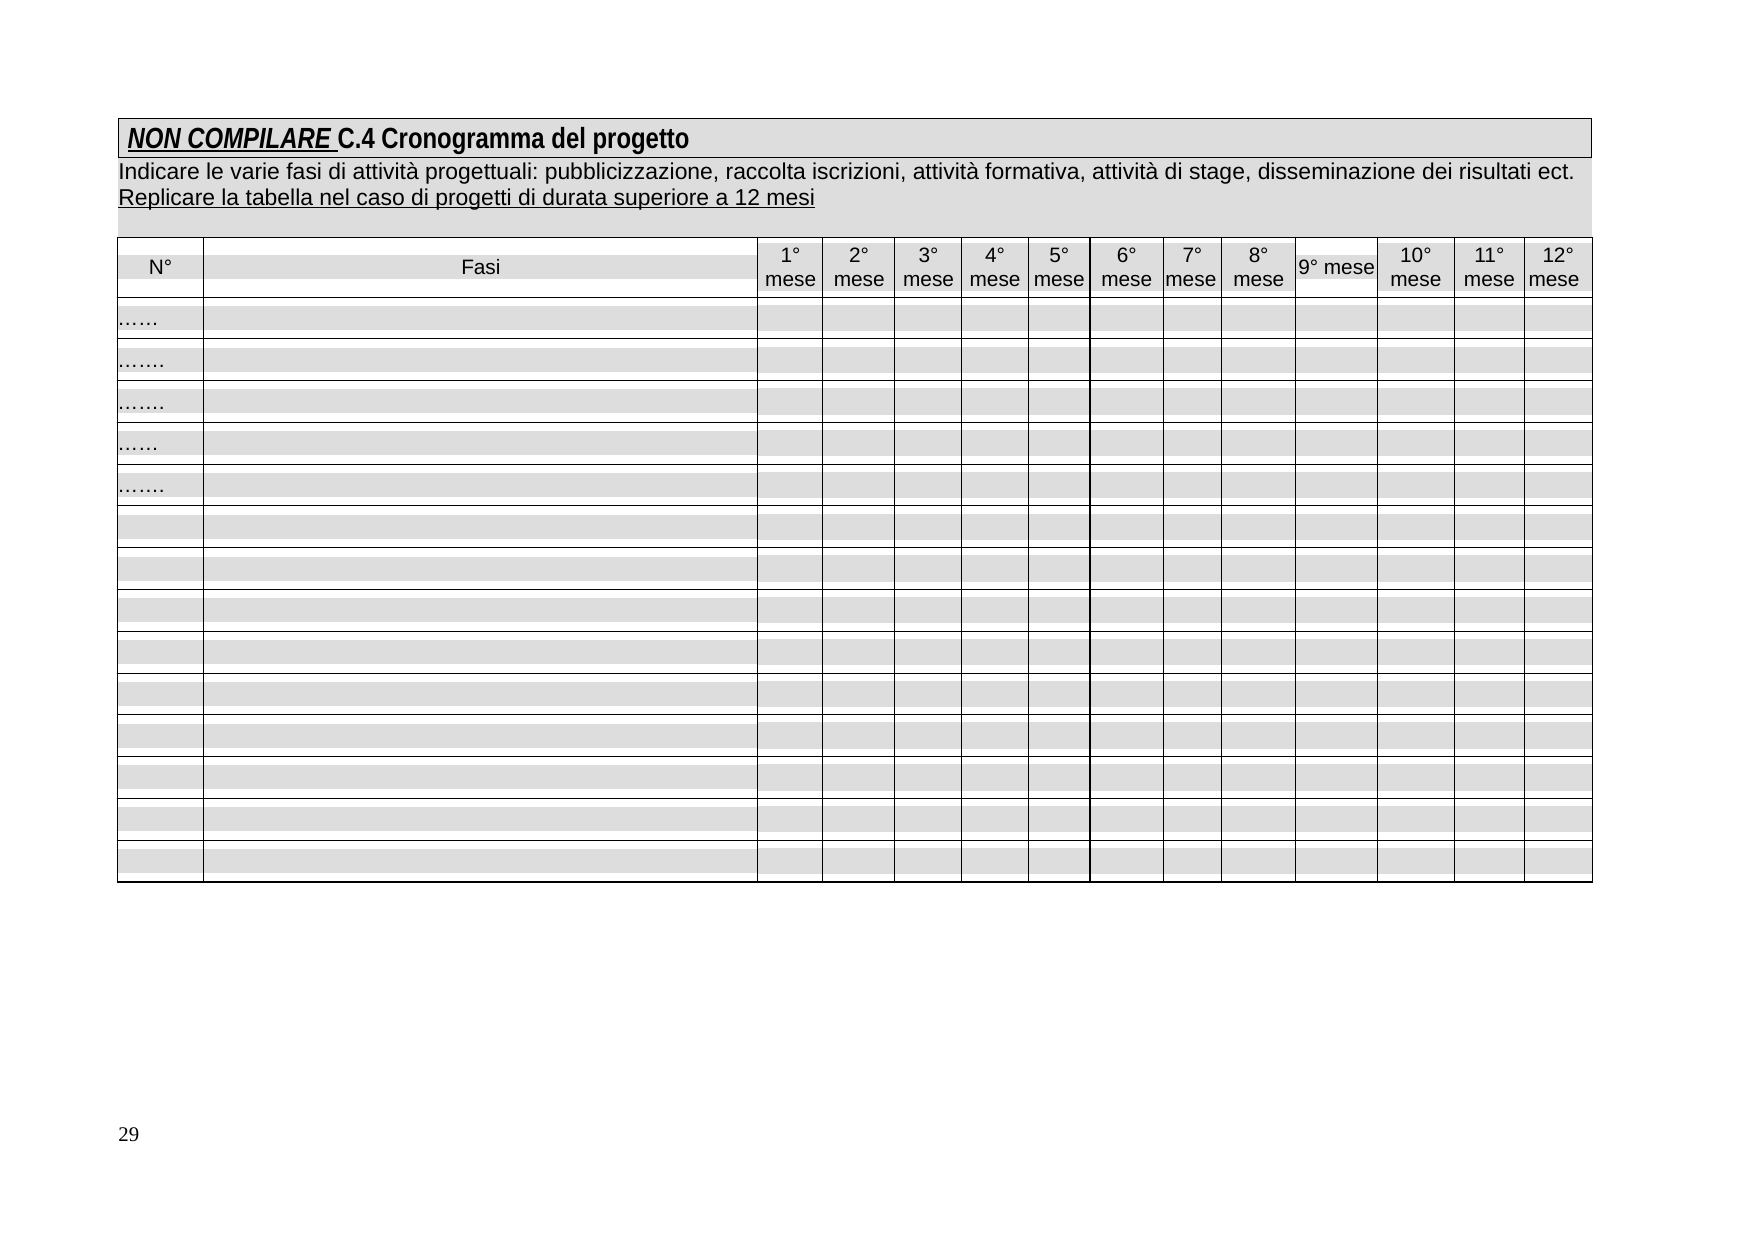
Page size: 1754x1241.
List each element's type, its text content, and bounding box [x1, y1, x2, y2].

table_header 2° mese [823, 291, 894, 297]
table_cell [1525, 373, 1592, 380]
table_header 12° mese [1525, 291, 1592, 297]
table_cell [758, 665, 822, 672]
table_cell [1222, 665, 1295, 672]
table_cell [823, 373, 894, 380]
table_cell [962, 665, 1028, 672]
table_cell [118, 706, 203, 714]
table_cell [962, 582, 1028, 589]
table_cell [895, 674, 961, 681]
table_cell [895, 874, 961, 881]
table_cell [1525, 548, 1592, 555]
table_cell [1091, 456, 1163, 464]
table_cell [823, 339, 894, 347]
table_cell [204, 674, 757, 682]
table_cell [823, 331, 894, 338]
table_cell [758, 757, 822, 764]
table_header 3° mese [895, 291, 961, 297]
table_cell [1164, 791, 1221, 798]
table_cell [1029, 506, 1089, 514]
table_cell [1222, 456, 1295, 464]
table_cell [1525, 757, 1592, 764]
table_cell [823, 832, 894, 839]
table_cell [204, 381, 757, 389]
table_cell [204, 757, 757, 765]
table_cell [1091, 874, 1163, 881]
table_cell [1029, 832, 1089, 839]
table_cell [118, 831, 203, 839]
table_cell [1378, 540, 1454, 547]
table_cell [1091, 506, 1163, 514]
table_cell [962, 832, 1028, 839]
table_cell [1296, 799, 1377, 806]
table_header Fasi [204, 238, 757, 255]
table_cell [758, 590, 822, 597]
table_cell [1296, 590, 1377, 597]
table_cell [823, 757, 894, 764]
table_cell [1029, 674, 1089, 681]
table_cell [1091, 339, 1163, 347]
table_cell [1164, 799, 1221, 806]
table_cell ……. [118, 465, 203, 473]
table_cell [758, 548, 822, 555]
table_cell [1296, 665, 1377, 672]
table_cell [1378, 339, 1454, 347]
table_cell [1029, 757, 1089, 764]
table_cell [1222, 298, 1295, 305]
table_header 1° mese [758, 238, 822, 243]
table_cell [1378, 757, 1454, 764]
table_cell [895, 298, 961, 305]
table_cell [823, 498, 894, 505]
table_cell [1164, 715, 1221, 722]
table_header N° [118, 238, 203, 255]
table_header 8° mese [1222, 238, 1295, 243]
table_cell [204, 330, 757, 338]
table_cell [1222, 749, 1295, 756]
table_cell [895, 415, 961, 422]
table_cell [895, 540, 961, 547]
table_cell [1378, 456, 1454, 464]
table_cell [1525, 623, 1592, 631]
table_cell ……. [118, 372, 203, 380]
table_cell [962, 373, 1028, 380]
table_cell [1296, 757, 1377, 764]
table_cell [962, 415, 1028, 422]
table_cell [1222, 498, 1295, 505]
table_cell [1091, 799, 1163, 806]
table_cell [1164, 540, 1221, 547]
table_cell [895, 757, 961, 764]
table_cell [1029, 749, 1089, 756]
table_cell [962, 749, 1028, 756]
table_cell [1164, 339, 1221, 347]
table_cell [962, 874, 1028, 881]
table_cell [1525, 590, 1592, 597]
table_cell [758, 832, 822, 839]
table_cell [1378, 841, 1454, 848]
table_cell [118, 799, 203, 807]
table_cell [1222, 331, 1295, 338]
table_cell [823, 707, 894, 714]
table_cell [118, 757, 203, 765]
table_cell [895, 331, 961, 338]
table_cell [204, 423, 757, 431]
table_cell [1222, 623, 1295, 631]
table_cell [1455, 456, 1524, 464]
table_cell [895, 423, 961, 430]
table_cell [204, 298, 757, 306]
table_cell [1164, 548, 1221, 555]
table_cell [1091, 791, 1163, 798]
table_cell [1296, 632, 1377, 639]
table_cell [1029, 707, 1089, 714]
table_header 7° mese [1164, 238, 1221, 243]
table_cell [1029, 298, 1089, 305]
table_cell [1455, 423, 1524, 430]
table_cell [823, 791, 894, 798]
table_cell [204, 413, 757, 422]
table_cell [962, 674, 1028, 681]
table_cell [204, 799, 757, 807]
table_cell [1378, 331, 1454, 338]
table_cell [1222, 757, 1295, 764]
table_cell [1164, 832, 1221, 839]
table_cell [1525, 715, 1592, 722]
table_cell [204, 841, 757, 849]
table_cell [1525, 707, 1592, 714]
table_cell [823, 749, 894, 756]
table_cell [204, 789, 757, 798]
table_cell [1455, 632, 1524, 639]
table_header 5° mese [1029, 291, 1089, 297]
table_cell [1296, 540, 1377, 547]
table_cell [758, 674, 822, 681]
table_header 10° mese [1378, 238, 1454, 243]
table_cell [1525, 799, 1592, 806]
table_cell [1455, 465, 1524, 472]
table_cell [118, 506, 203, 515]
table_cell [1029, 465, 1089, 472]
table_header 12° mese [1525, 238, 1592, 243]
table_cell [1164, 749, 1221, 756]
table_cell [823, 590, 894, 597]
table_header 7° mese [1164, 291, 1221, 297]
table_header 11° mese [1455, 291, 1524, 297]
table_cell [895, 665, 961, 672]
table_cell [1378, 582, 1454, 589]
table_cell [1296, 749, 1377, 756]
table_cell [1455, 757, 1524, 764]
table_cell [823, 506, 894, 514]
table_cell [1164, 465, 1221, 472]
table_cell [1029, 665, 1089, 672]
table_cell [1455, 707, 1524, 714]
table_cell [204, 590, 757, 598]
table_header 8° mese [1222, 291, 1295, 297]
table_cell [1296, 582, 1377, 589]
table_cell [823, 874, 894, 881]
table_cell [1525, 832, 1592, 839]
table_cell [118, 664, 203, 672]
table_cell [1222, 841, 1295, 848]
table_cell [895, 506, 961, 514]
table_cell [962, 540, 1028, 547]
table_cell [1029, 799, 1089, 806]
table_cell [118, 539, 203, 547]
table_cell [1091, 590, 1163, 597]
table_cell …… [118, 423, 203, 431]
table_cell [758, 331, 822, 338]
table_cell [895, 632, 961, 639]
table_cell [1091, 841, 1163, 848]
table_cell [1525, 874, 1592, 881]
table_cell [758, 339, 822, 347]
table_cell [1455, 623, 1524, 631]
table_cell [1378, 373, 1454, 380]
table_cell [1164, 874, 1221, 881]
table_cell [1296, 423, 1377, 430]
table_cell [1164, 707, 1221, 714]
table_cell [962, 298, 1028, 305]
table_cell [1525, 506, 1592, 514]
table_cell [1164, 674, 1221, 681]
table_cell [1525, 498, 1592, 505]
table_cell [1222, 373, 1295, 380]
table_cell [1525, 540, 1592, 547]
table_cell [895, 623, 961, 631]
table_cell [204, 664, 757, 672]
table_cell [895, 582, 961, 589]
table_cell [823, 623, 894, 631]
table_header 10° mese [1378, 291, 1454, 297]
table_cell [758, 623, 822, 631]
table_cell [1222, 674, 1295, 681]
table_cell [1164, 757, 1221, 764]
table_cell [1378, 715, 1454, 722]
table_cell [962, 331, 1028, 338]
table_cell [758, 791, 822, 798]
table_cell [1455, 715, 1524, 722]
table_cell [1091, 373, 1163, 380]
table_cell [118, 748, 203, 756]
table_cell [204, 372, 757, 380]
table_cell [1525, 749, 1592, 756]
table_cell [1525, 841, 1592, 848]
table_cell [823, 674, 894, 681]
table_header 5° mese [1029, 238, 1089, 243]
table_header 11° mese [1455, 238, 1524, 243]
table_cell [118, 873, 203, 881]
table_cell [1029, 339, 1089, 347]
table_cell [962, 423, 1028, 430]
table_cell [1525, 791, 1592, 798]
table_cell [1296, 715, 1377, 722]
table_cell [823, 715, 894, 722]
table_cell [204, 748, 757, 756]
table_cell [1091, 548, 1163, 555]
table_cell [1455, 339, 1524, 347]
table_cell [962, 707, 1028, 714]
table_cell [962, 506, 1028, 514]
table_cell [204, 548, 757, 557]
table_cell [895, 373, 961, 380]
table_cell [1455, 498, 1524, 505]
table_cell [895, 548, 961, 555]
table_cell [1222, 715, 1295, 722]
text Replicare la tabella nel caso di progetti di durata superiore a 12 mesi [118, 184, 1592, 211]
table_cell [1455, 590, 1524, 597]
table_cell [962, 799, 1028, 806]
table_cell [758, 715, 822, 722]
table_cell [758, 456, 822, 464]
table_cell [758, 415, 822, 422]
table_cell [895, 707, 961, 714]
table_cell [1378, 623, 1454, 631]
table_cell [758, 298, 822, 305]
table_cell [118, 841, 203, 849]
table_cell [1029, 874, 1089, 881]
text NON COMPILARE C.4 Cronogramma del progetto [119, 119, 1591, 157]
table_cell [1029, 540, 1089, 547]
table_cell [1091, 707, 1163, 714]
table_cell [823, 799, 894, 806]
table_cell [823, 465, 894, 472]
table_cell [758, 506, 822, 514]
table_cell [1029, 498, 1089, 505]
table_cell [758, 373, 822, 380]
table_cell [1525, 423, 1592, 430]
table_cell [1378, 832, 1454, 839]
table_cell [118, 622, 203, 631]
table_cell [758, 749, 822, 756]
table_cell [1378, 799, 1454, 806]
table_cell [1525, 298, 1592, 305]
table_cell [1296, 874, 1377, 881]
table_cell [1455, 674, 1524, 681]
table_cell [1091, 540, 1163, 547]
table_cell [758, 841, 822, 848]
table_cell [1091, 415, 1163, 422]
table_cell [1222, 548, 1295, 555]
table_cell [1029, 791, 1089, 798]
table_cell [1455, 540, 1524, 547]
table_cell [1222, 874, 1295, 881]
table_cell [1296, 841, 1377, 848]
table_cell [1455, 298, 1524, 305]
table_cell [1222, 832, 1295, 839]
table_cell [1091, 331, 1163, 338]
table_cell [1378, 423, 1454, 430]
table_cell …… [118, 330, 203, 338]
table_cell [118, 548, 203, 557]
table_cell [1455, 841, 1524, 848]
table_cell [1296, 832, 1377, 839]
table_cell [758, 874, 822, 881]
table_cell [1296, 791, 1377, 798]
table_cell ……. [118, 339, 203, 348]
table_cell [1164, 506, 1221, 514]
table_cell [962, 548, 1028, 555]
table_cell [1222, 582, 1295, 589]
table_cell [1164, 298, 1221, 305]
table_cell [1296, 456, 1377, 464]
table_cell [118, 715, 203, 724]
table_cell [1091, 632, 1163, 639]
table_cell [1525, 456, 1592, 464]
table_cell [1029, 582, 1089, 589]
table_cell [1378, 707, 1454, 714]
table_cell [1029, 415, 1089, 422]
table_cell [204, 715, 757, 724]
table_cell [204, 622, 757, 631]
table_cell [204, 706, 757, 714]
table_cell [1378, 498, 1454, 505]
table_cell [1091, 715, 1163, 722]
table_cell [1525, 381, 1592, 388]
table_cell [1296, 465, 1377, 472]
table_cell [758, 465, 822, 472]
table_cell [895, 465, 961, 472]
table_cell [1525, 582, 1592, 589]
table_cell [758, 498, 822, 505]
table_cell [895, 841, 961, 848]
table_header 4° mese [962, 238, 1028, 243]
table_cell [1091, 381, 1163, 388]
table_cell [1222, 381, 1295, 388]
table_cell [1091, 757, 1163, 764]
table_cell [204, 497, 757, 505]
table_cell [1164, 423, 1221, 430]
table_cell [118, 674, 203, 682]
table_cell [823, 665, 894, 672]
table_cell [1296, 623, 1377, 631]
table_cell [895, 749, 961, 756]
table_cell [962, 841, 1028, 848]
table_cell [1222, 707, 1295, 714]
table_cell [1164, 623, 1221, 631]
table_cell [1378, 298, 1454, 305]
table_cell [1222, 799, 1295, 806]
table_cell [823, 423, 894, 430]
table_cell [962, 632, 1028, 639]
table_cell [1164, 632, 1221, 639]
table_header 3° mese [895, 238, 961, 243]
table_cell ……. [118, 413, 203, 422]
table_cell [1296, 498, 1377, 505]
table_cell [1378, 749, 1454, 756]
table_cell [895, 715, 961, 722]
table_header 9° mese [1296, 279, 1377, 297]
table_cell [204, 506, 757, 515]
table_cell [1455, 799, 1524, 806]
table_header 1° mese [758, 291, 822, 297]
table_cell [1091, 665, 1163, 672]
table_cell [895, 381, 961, 388]
table_cell …… [118, 298, 203, 306]
table_cell [1029, 423, 1089, 430]
table_cell [204, 339, 757, 348]
table_cell [1296, 415, 1377, 422]
table_cell [118, 789, 203, 798]
table_cell [1455, 415, 1524, 422]
table_cell [823, 582, 894, 589]
table_cell [1455, 665, 1524, 672]
table_cell [204, 581, 757, 589]
table_cell [1378, 874, 1454, 881]
table_cell [1455, 832, 1524, 839]
table_cell [1525, 665, 1592, 672]
table_cell [758, 582, 822, 589]
table_cell [1455, 331, 1524, 338]
table_cell [823, 456, 894, 464]
table_cell [758, 707, 822, 714]
table_cell [823, 632, 894, 639]
table_cell [1029, 590, 1089, 597]
table_cell [1091, 423, 1163, 430]
table_cell [962, 465, 1028, 472]
table_cell [1296, 506, 1377, 514]
table_cell [1164, 841, 1221, 848]
table_cell [758, 632, 822, 639]
table_cell [962, 757, 1028, 764]
table_cell [1091, 465, 1163, 472]
table_cell [758, 799, 822, 806]
table_cell [1378, 590, 1454, 597]
table_cell [1029, 632, 1089, 639]
table_cell [204, 539, 757, 547]
table_cell [895, 590, 961, 597]
table_cell [1029, 381, 1089, 388]
table_cell [1222, 339, 1295, 347]
table_cell [1296, 339, 1377, 347]
table_cell [962, 498, 1028, 505]
table_cell [962, 381, 1028, 388]
table_cell [895, 456, 961, 464]
table_cell [1455, 749, 1524, 756]
table_cell [1455, 791, 1524, 798]
table_cell [1222, 415, 1295, 422]
table_cell [823, 298, 894, 305]
table_cell [962, 715, 1028, 722]
table_cell [118, 581, 203, 589]
table_cell [758, 381, 822, 388]
table_cell [1029, 548, 1089, 555]
table_cell [1296, 331, 1377, 338]
table_header 9° mese [1296, 238, 1377, 255]
table_cell [1378, 506, 1454, 514]
table_cell [1164, 582, 1221, 589]
table_header 2° mese [823, 238, 894, 243]
table_cell [1525, 632, 1592, 639]
table_header 6° mese [1091, 291, 1163, 297]
table_cell [1091, 749, 1163, 756]
table_cell [1029, 331, 1089, 338]
table_cell [1091, 298, 1163, 305]
table_cell [1296, 298, 1377, 305]
table_cell [1029, 841, 1089, 848]
table_cell [1525, 331, 1592, 338]
table_cell [1455, 373, 1524, 380]
table_cell ……. [118, 381, 203, 389]
table_cell [1164, 456, 1221, 464]
table_cell [1222, 791, 1295, 798]
table_cell [1378, 665, 1454, 672]
table_cell [1029, 715, 1089, 722]
table_cell [823, 548, 894, 555]
table_cell [823, 841, 894, 848]
table_cell [1378, 465, 1454, 472]
table_cell [204, 873, 757, 881]
table_cell [204, 632, 757, 640]
table_header 6° mese [1091, 238, 1163, 243]
table_header 4° mese [962, 291, 1028, 297]
table_cell [895, 791, 961, 798]
table_cell [1455, 506, 1524, 514]
table_cell [1378, 674, 1454, 681]
table_cell [1455, 582, 1524, 589]
table_cell [1091, 832, 1163, 839]
table_cell [962, 339, 1028, 347]
table_cell [962, 623, 1028, 631]
table_cell [1222, 423, 1295, 430]
table_cell [1091, 582, 1163, 589]
table_cell ……. [118, 497, 203, 505]
table_cell [204, 455, 757, 464]
table_cell [1525, 339, 1592, 347]
table_cell [1164, 415, 1221, 422]
table_cell [118, 590, 203, 598]
table_cell [1296, 373, 1377, 380]
table_cell [1455, 874, 1524, 881]
table_cell [1091, 498, 1163, 505]
table_header N° [118, 279, 203, 297]
table_cell [1222, 632, 1295, 639]
table_cell [1222, 506, 1295, 514]
table_cell [1164, 381, 1221, 388]
table_cell [118, 632, 203, 640]
table_cell [1091, 623, 1163, 631]
table_cell [1222, 590, 1295, 597]
table_cell [1029, 623, 1089, 631]
table_cell [1029, 456, 1089, 464]
table_cell [1222, 540, 1295, 547]
table_cell [1164, 373, 1221, 380]
table_cell [823, 415, 894, 422]
table_cell [962, 791, 1028, 798]
table_cell [1164, 331, 1221, 338]
table_cell [1378, 415, 1454, 422]
table_cell [1222, 465, 1295, 472]
table_cell [1455, 548, 1524, 555]
table_cell [1525, 415, 1592, 422]
text Indicare le varie fasi di attività progettuali: pubblicizzazione, raccolta iscrizioni, attività formativa, attività di stage, disseminazione dei risultati ect. [118, 158, 1592, 184]
table_cell [1296, 548, 1377, 555]
table_header Fasi [204, 279, 757, 297]
table_cell [895, 832, 961, 839]
table_cell [1029, 373, 1089, 380]
table_cell [1455, 381, 1524, 388]
table_cell [962, 590, 1028, 597]
table_cell [1164, 665, 1221, 672]
table_cell [1296, 381, 1377, 388]
table_cell [1525, 674, 1592, 681]
table_cell [962, 456, 1028, 464]
table_cell [1525, 465, 1592, 472]
table_cell [1378, 632, 1454, 639]
table_cell [1296, 674, 1377, 681]
table_cell [895, 339, 961, 347]
table_cell [204, 465, 757, 473]
table_cell [823, 381, 894, 388]
table_cell [204, 831, 757, 839]
table_cell [1378, 548, 1454, 555]
table_cell [823, 540, 894, 547]
table_cell [895, 799, 961, 806]
table_cell [1164, 498, 1221, 505]
table_cell [1164, 590, 1221, 597]
table_cell [1378, 381, 1454, 388]
table_cell [1378, 791, 1454, 798]
table_cell [1091, 674, 1163, 681]
table_cell …… [118, 455, 203, 464]
table_cell [758, 540, 822, 547]
table_cell [758, 423, 822, 430]
table_cell [895, 498, 961, 505]
table_cell [1296, 707, 1377, 714]
